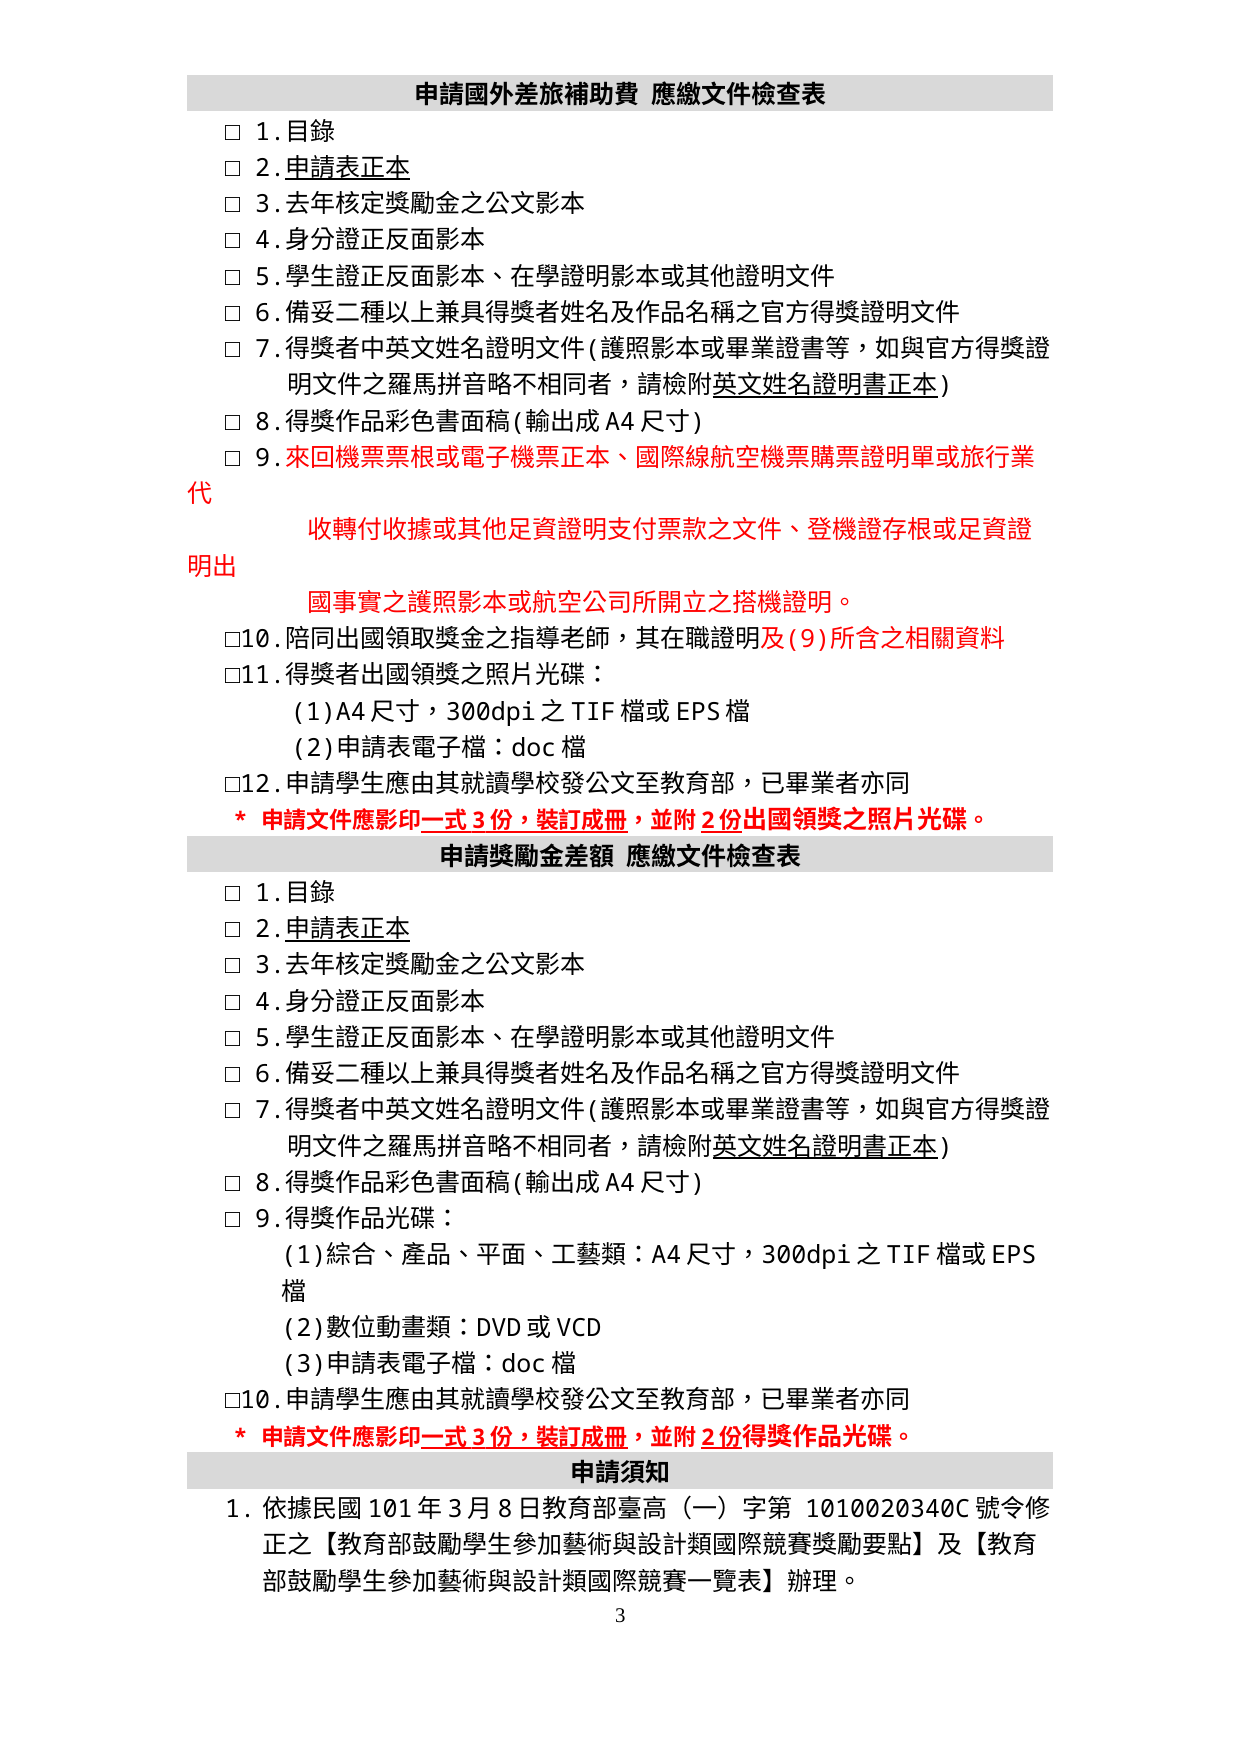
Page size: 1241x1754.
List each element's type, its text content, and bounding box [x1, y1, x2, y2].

text □ 3.去年核定獎勵金之公文影本 [225, 945, 1053, 981]
text (1)A4尺寸，300dpi之TIF檔或EPS檔 [291, 691, 1053, 727]
text □ 6.備妥二種以上兼具得獎者姓名及作品名稱之官方得獎證明文件 [225, 1054, 1053, 1090]
text □ 5.學生證正反面影本、在學證明影本或其他證明文件 [225, 1017, 1053, 1054]
text □ 1.目錄 [225, 111, 1053, 147]
text □ 4.身分證正反面影本 [225, 981, 1053, 1017]
text (2)數位動畫類：DVD或VCD [281, 1307, 1053, 1344]
text * 申請文件應影印一式3份，裝訂成冊，並附2份出國領獎之照片光碟。 [187, 800, 1053, 836]
text □ 7.得獎者中英文姓名證明文件(護照影本或畢業證書等，如與官方得獎證 [225, 1090, 1053, 1126]
text □ 6.備妥二種以上兼具得獎者姓名及作品名稱之官方得獎證明文件 [225, 292, 1053, 329]
text 申請獎勵金差額 應繳文件檢查表 [187, 836, 1053, 872]
text * 申請文件應影印一式3份，裝訂成冊，並附2份得獎作品光碟。 [187, 1416, 1053, 1452]
text □11.得獎者出國領獎之照片光碟： [187, 655, 1053, 691]
text □ 5.學生證正反面影本、在學證明影本或其他證明文件 [225, 256, 1053, 292]
text □10.申請學生應由其就讀學校發公文至教育部，已畢業者亦同 [187, 1380, 1053, 1416]
text □ 4.身分證正反面影本 [225, 220, 1053, 256]
text (1)綜合、產品、平面、工藝類：A4尺寸，300dpi之TIF檔或EPS檔 [281, 1235, 1053, 1307]
text □ 3.去年核定獎勵金之公文影本 [225, 184, 1053, 220]
text (2)申請表電子檔：doc檔 [291, 727, 1053, 764]
text □ 8.得獎作品彩色書面稿(輸出成A4尺寸) [187, 1162, 1053, 1199]
text 收轉付收據或其他足資證明支付票款之文件、登機證存根或足資證明出 [187, 510, 1053, 582]
text 申請須知 [187, 1452, 1053, 1489]
list 依據民國101年3月8日教育部臺高（一）字第 1010020340C號令修正之【教育部鼓勵學生參加藝術與設計類國際競賽獎勵要點】及【教育部鼓勵學生參加藝術與設計類國際競賽一覽表】辦理。 [225, 1489, 1053, 1597]
text □12.申請學生應由其就讀學校發公文至教育部，已畢業者亦同 [187, 764, 1053, 800]
text □ 2.申請表正本 [225, 147, 1053, 184]
text 明文件之羅馬拼音略不相同者，請檢附英文姓名證明書正本) [225, 1126, 1053, 1162]
text (3)申請表電子檔：doc檔 [281, 1344, 1053, 1380]
text 明文件之羅馬拼音略不相同者，請檢附英文姓名證明書正本) [225, 365, 1053, 401]
text □ 7.得獎者中英文姓名證明文件(護照影本或畢業證書等，如與官方得獎證 [225, 329, 1053, 365]
text □ 9.得獎作品光碟： [187, 1199, 1053, 1235]
text 國事實之護照影本或航空公司所開立之搭機證明。 [187, 582, 1053, 619]
text □ 9.來回機票票根或電子機票正本、國際線航空機票購票證明單或旅行業代 [187, 437, 1053, 510]
text □ 1.目錄 [225, 872, 1053, 909]
text □10.陪同出國領取獎金之指導老師，其在職證明及(9)所含之相關資料 [187, 619, 1053, 655]
text □ 2.申請表正本 [225, 909, 1053, 945]
text □ 8.得獎作品彩色書面稿(輸出成A4尺寸) [187, 401, 1053, 437]
text 申請國外差旅補助費 應繳文件檢查表 [187, 75, 1053, 111]
